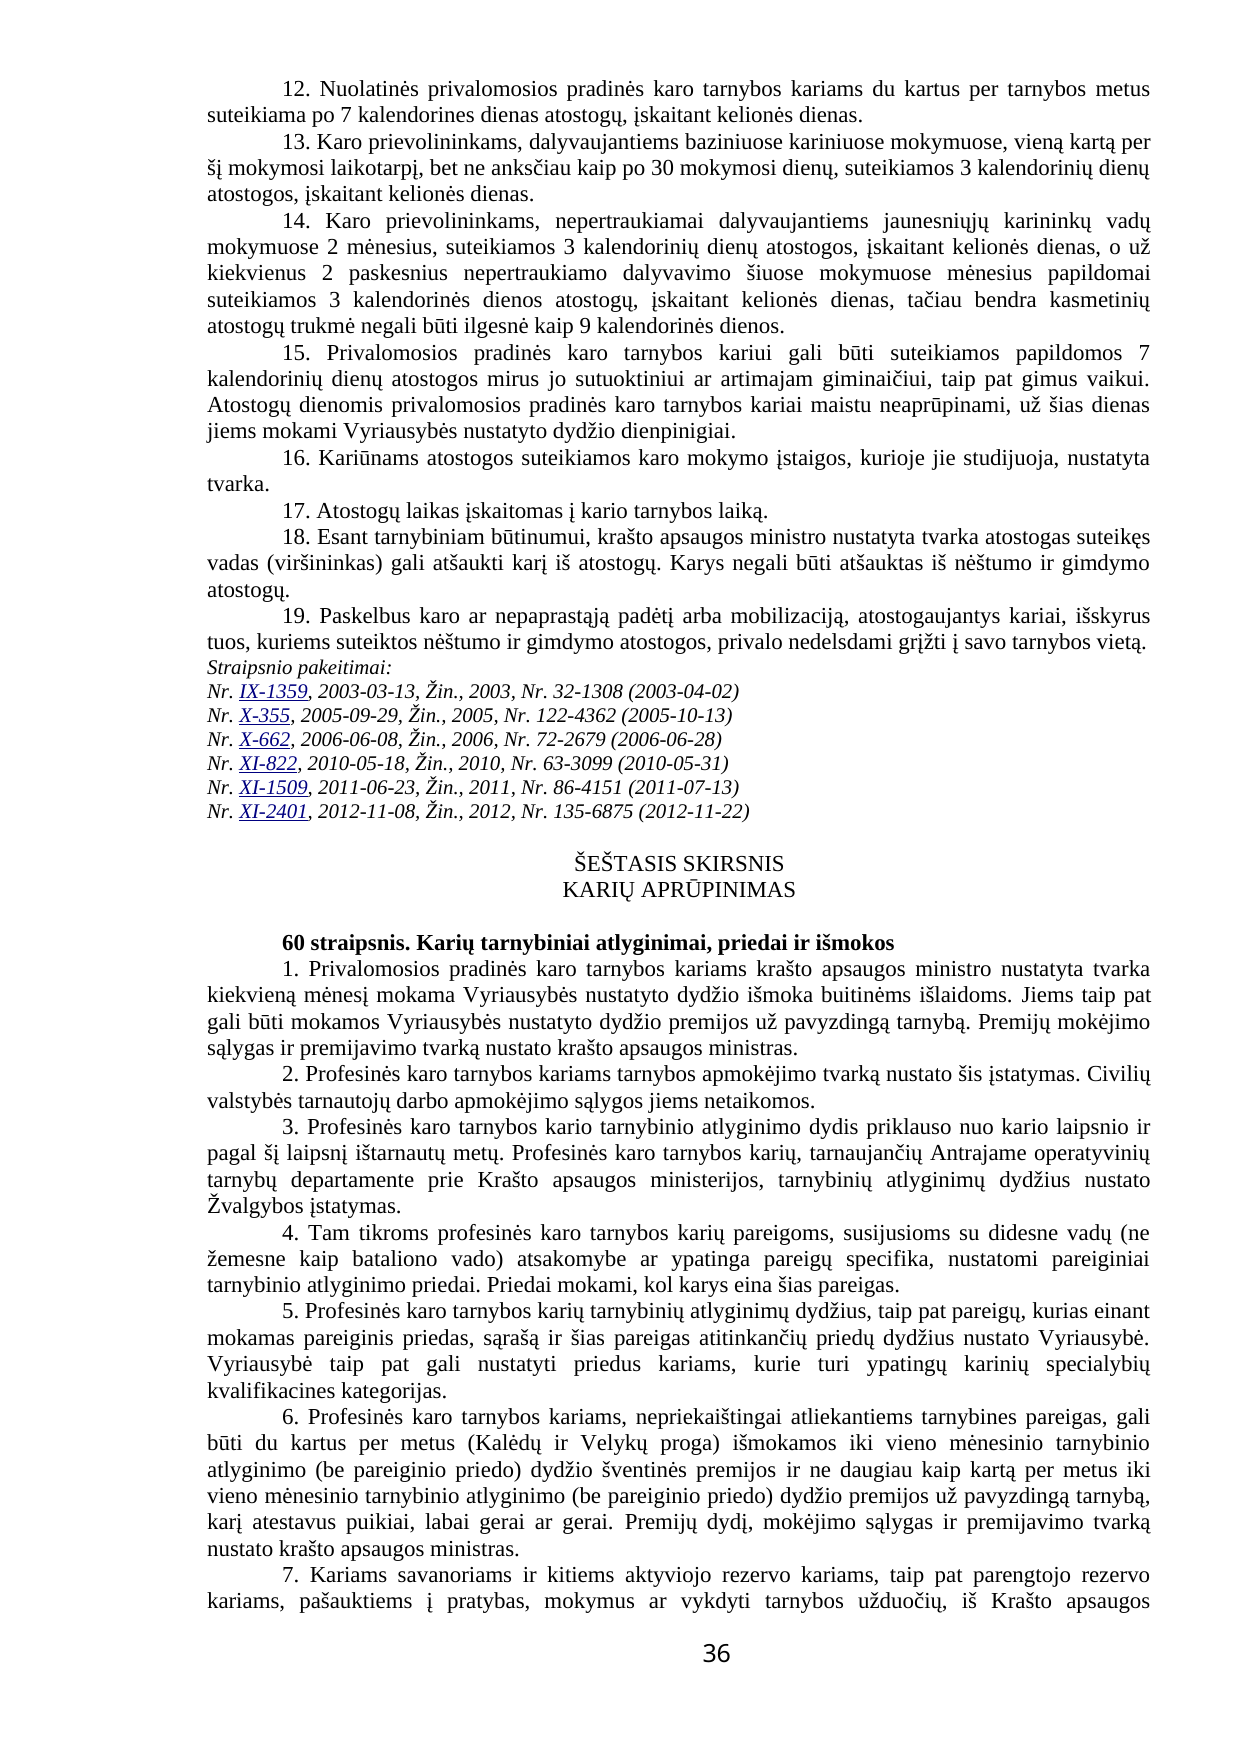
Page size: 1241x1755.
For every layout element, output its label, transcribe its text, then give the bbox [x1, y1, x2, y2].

text 12. Nuolatinės privalomosios pradinės karo tarnybos kariams du kartus per tarnybos metus suteikiama po 7 kalendorines dienas atostogų, įskaitant kelionės dienas. [207, 75, 1152, 128]
text Nr. XI-822, 2010-05-18, Žin., 2010, Nr. 63-3099 (2010-05-31) [207, 751, 1152, 775]
text 15. Privalomosios pradinės karo tarnybos kariui gali būti suteikiamos papildomos 7 kalendorinių dienų atostogos mirus jo sutuoktiniui ar artimajam giminaičiui, taip pat gimus vaikui. Atostogų dienomis privalomosios pradinės karo tarnybos kariai maistu neaprūpinami, už šias dienas jiems mokami Vyriausybės nustatyto dydžio dienpinigiai. [207, 338, 1152, 444]
text 6. Profesinės karo tarnybos kariams, nepriekaištingai atliekantiems tarnybines pareigas, gali būti du kartus per metus (Kalėdų ir Velykų proga) išmokamos iki vieno mėnesinio tarnybinio atlyginimo (be pareiginio priedo) dydžio šventinės premijos ir ne daugiau kaip kartą per metus iki vieno mėnesinio tarnybinio atlyginimo (be pareiginio priedo) dydžio premijos už pavyzdingą tarnybą, karį atestavus puikiai, labai gerai ar gerai. Premijų dydį, mokėjimo sąlygas ir premijavimo tvarką nustato krašto apsaugos ministras. [207, 1403, 1152, 1561]
text 7. Kariams savanoriams ir kitiems aktyviojo rezervo kariams, taip pat parengtojo rezervo kariams, pašauktiems į pratybas, mokymus ar vykdyti tarnybos užduočių, iš Krašto apsaugos [207, 1561, 1152, 1614]
text 16. Kariūnams atostogos suteikiamos karo mokymo įstaigos, kurioje jie studijuoja, nustatyta tvarka. [207, 444, 1152, 497]
text 2. Profesinės karo tarnybos kariams tarnybos apmokėjimo tvarką nustato šis įstatymas. Civilių valstybės tarnautojų darbo apmokėjimo sąlygos jiems netaikomos. [207, 1060, 1152, 1113]
text 13. Karo prievolininkams, dalyvaujantiems baziniuose kariniuose mokymuose, vieną kartą per šį mokymosi laikotarpį, bet ne anksčiau kaip po 30 mokymosi dienų, suteikiamos 3 kalendorinių dienų atostogos, įskaitant kelionės dienas. [207, 128, 1152, 207]
text Straipsnio pakeitimai: [207, 655, 1152, 679]
text 14. Karo prievolininkams, nepertraukiamai dalyvaujantiems jaunesniųjų karininkų vadų mokymuose 2 mėnesius, suteikiamos 3 kalendorinių dienų atostogos, įskaitant kelionės dienas, o už kiekvienus 2 paskesnius nepertraukiamo dalyvavimo šiuose mokymuose mėnesius papildomai suteikiamos 3 kalendorinės dienos atostogų, įskaitant kelionės dienas, tačiau bendra kasmetinių atostogų trukmė negali būti ilgesnė kaip 9 kalendorinės dienos. [207, 207, 1152, 338]
text Nr. XI-1509, 2011-06-23, Žin., 2011, Nr. 86-4151 (2011-07-13) [207, 775, 1152, 799]
text 17. Atostogų laikas įskaitomas į kario tarnybos laiką. [207, 497, 1152, 523]
text 4. Tam tikroms profesinės karo tarnybos karių pareigoms, susijusioms su didesne vadų (ne žemesne kaip bataliono vado) atsakomybe ar ypatinga pareigų specifika, nustatomi pareiginiai tarnybinio atlyginimo priedai. Priedai mokami, kol karys eina šias pareigas. [207, 1218, 1152, 1298]
text 19. Paskelbus karo ar nepaprastąją padėtį arba mobilizaciją, atostogaujantys kariai, išskyrus tuos, kuriems suteiktos nėštumo ir gimdymo atostogos, privalo nedelsdami grįžti į savo tarnybos vietą. [207, 602, 1152, 655]
text 18. Esant tarnybiniam būtinumui, krašto apsaugos ministro nustatyta tvarka atostogas suteikęs vadas (viršininkas) gali atšaukti karį iš atostogų. Karys negali būti atšauktas iš nėštumo ir gimdymo atostogų. [207, 523, 1152, 602]
text KARIŲ APRŪPINIMAS [207, 876, 1152, 902]
text Nr. IX-1359, 2003-03-13, Žin., 2003, Nr. 32-1308 (2003-04-02) [207, 679, 1152, 703]
text 1. Privalomosios pradinės karo tarnybos kariams krašto apsaugos ministro nustatyta tvarka kiekvieną mėnesį mokama Vyriausybės nustatyto dydžio išmoka buitinėms išlaidoms. Jiems taip pat gali būti mokamos Vyriausybės nustatyto dydžio premijos už pavyzdingą tarnybą. Premijų mokėjimo sąlygas ir premijavimo tvarką nustato krašto apsaugos ministras. [207, 955, 1152, 1060]
text 5. Profesinės karo tarnybos karių tarnybinių atlyginimų dydžius, taip pat pareigų, kurias einant mokamas pareiginis priedas, sąrašą ir šias pareigas atitinkančių priedų dydžius nustato Vyriausybė. Vyriausybė taip pat gali nustatyti priedus kariams, kurie turi ypatingų karinių specialybių kvalifikacines kategorijas. [207, 1298, 1152, 1403]
text Nr. X-662, 2006-06-08, Žin., 2006, Nr. 72-2679 (2006-06-28) [207, 727, 1152, 751]
text Nr. XI-2401, 2012-11-08, Žin., 2012, Nr. 135-6875 (2012-11-22) [207, 799, 1152, 823]
text 3. Profesinės karo tarnybos kario tarnybinio atlyginimo dydis priklauso nuo kario laipsnio ir pagal šį laipsnį ištarnautų metų. Profesinės karo tarnybos karių, tarnaujančių Antrajame operatyvinių tarnybų departamente prie Krašto apsaugos ministerijos, tarnybinių atlyginimų dydžius nustato Žvalgybos įstatymas. [207, 1113, 1152, 1218]
text ŠEŠTASIS SKIRSNIS [207, 849, 1152, 876]
text 60 straipsnis. Karių tarnybiniai atlyginimai, priedai ir išmokos [207, 929, 1152, 955]
text Nr. X-355, 2005-09-29, Žin., 2005, Nr. 122-4362 (2005-10-13) [207, 703, 1152, 727]
